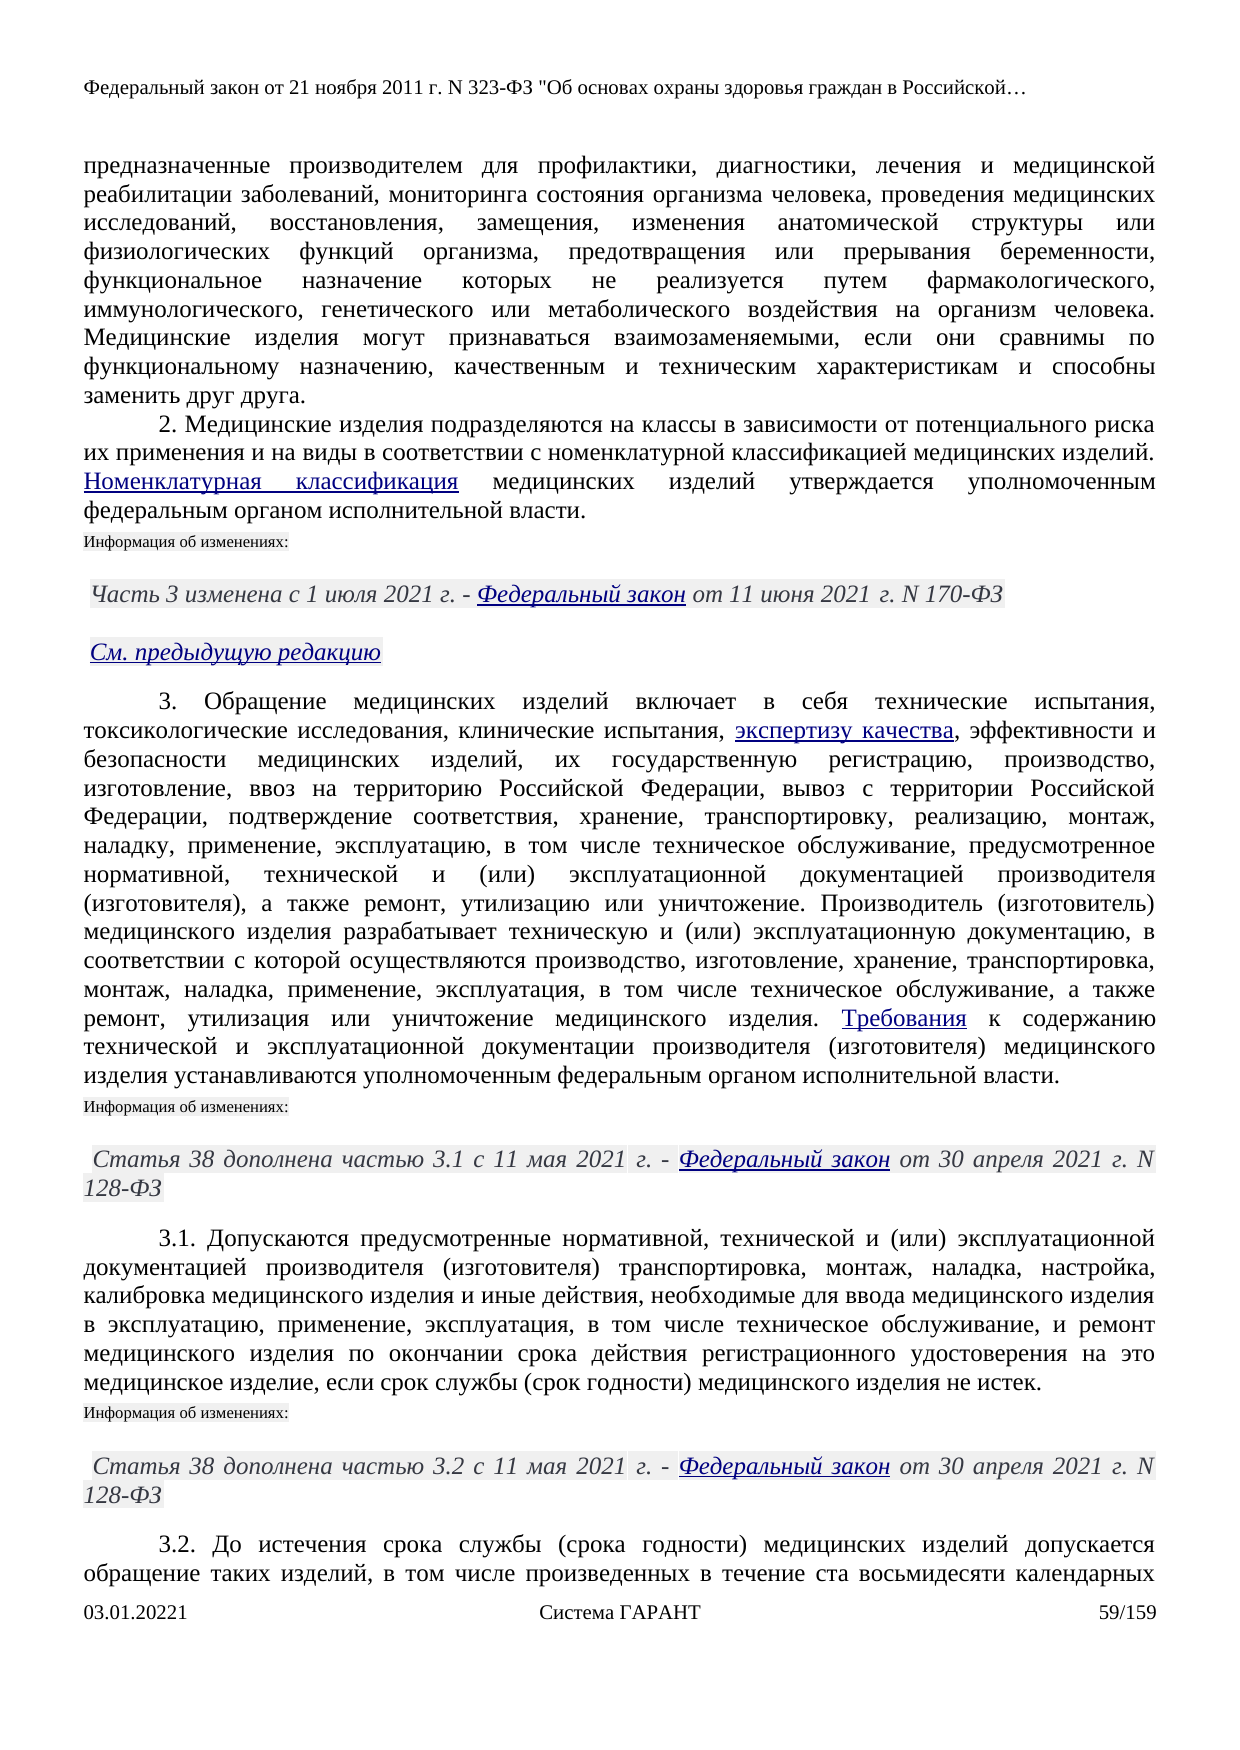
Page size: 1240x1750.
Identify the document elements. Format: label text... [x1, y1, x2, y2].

text предназначенные производителем для профилактики, диагностики, лечения и медицинской реабилитации заболеваний, мониторинга состояния организма человека, проведения медицинских исследований, восстановления, замещения, изменения анатомической структуры или физиологических функций организма, предотвращения или прерывания беременности, функциональное назначение которых не реализуется путем фармакологического, иммунологического, генетического или метаболического воздействия на организм человека. Медицинские изделия могут признаваться взаимозаменяемыми, если они сравнимы по функциональному назначению, качественным и техническим характеристикам и способны заменить друг друга. [83, 150, 1156, 409]
text 3. Обращение медицинских изделий включает в себя технические испытания, токсикологические исследования, клинические испытания, экспертизу качества, эффективности и безопасности медицинских изделий, их государственную регистрацию, производство, изготовление, ввоз на территорию Российской Федерации, вывоз с территории Российской Федерации, подтверждение соответствия, хранение, транспортировку, реализацию, монтаж, наладку, применение, эксплуатацию, в том числе техническое обслуживание, предусмотренное нормативной, технической и (или) эксплуатационной документацией производителя (изготовителя), а также ремонт, утилизацию или уничтожение. Производитель (изготовитель) медицинского изделия разрабатывает техническую и (или) эксплуатационную документацию, в соответствии с которой осуществляются производство, изготовление, хранение, транспортировка, монтаж, наладка, применение, эксплуатация, в том числе техническое обслуживание, а также ремонт, утилизация или уничтожение медицинского изделия. Требования к содержанию технической и эксплуатационной документации производителя (изготовителя) медицинского изделия устанавливаются уполномоченным федеральным органом исполнительной власти. [83, 686, 1156, 1089]
text 2. Медицинские изделия подразделяются на классы в зависимости от потенциального риска их применения и на виды в соответствии с номенклатурной классификацией медицинских изделий. Номенклатурная классификация медицинских изделий утверждается уполномоченным федеральным органом исполнительной власти. [83, 409, 1156, 524]
text 3.1. Допускаются предусмотренные нормативной, технической и (или) эксплуатационной документацией производителя (изготовителя) транспортировка, монтаж, наладка, настройка, калибровка медицинского изделия и иные действия, необходимые для ввода медицинского изделия в эксплуатацию, применение, эксплуатация, в том числе техническое обслуживание, и ремонт медицинского изделия по окончании срока действия регистрационного удостоверения на это медицинское изделие, если срок службы (срок годности) медицинского изделия не истек. [83, 1223, 1156, 1395]
text См. предыдущую редакцию [83, 637, 1156, 666]
text Информация об изменениях: [83, 532, 1156, 551]
text Часть 3 изменена с 1 июля 2021 г. - Федеральный закон от 11 июня 2021 г. N 170-ФЗ [83, 579, 1156, 608]
text Статья 38 дополнена частью 3.2 с 11 мая 2021 г. - Федеральный закон от 30 апреля 2021 г. N 128-ФЗ [83, 1451, 1156, 1508]
text Информация об изменениях: [83, 1097, 1156, 1116]
text 3.2. До истечения срока службы (срока годности) медицинских изделий допускается обращение таких изделий, в том числе произведенных в течение ста восьмидесяти календарных [83, 1529, 1156, 1587]
text Информация об изменениях: [83, 1403, 1156, 1422]
text Статья 38 дополнена частью 3.1 с 11 мая 2021 г. - Федеральный закон от 30 апреля 2021 г. N 128-ФЗ [83, 1144, 1156, 1202]
